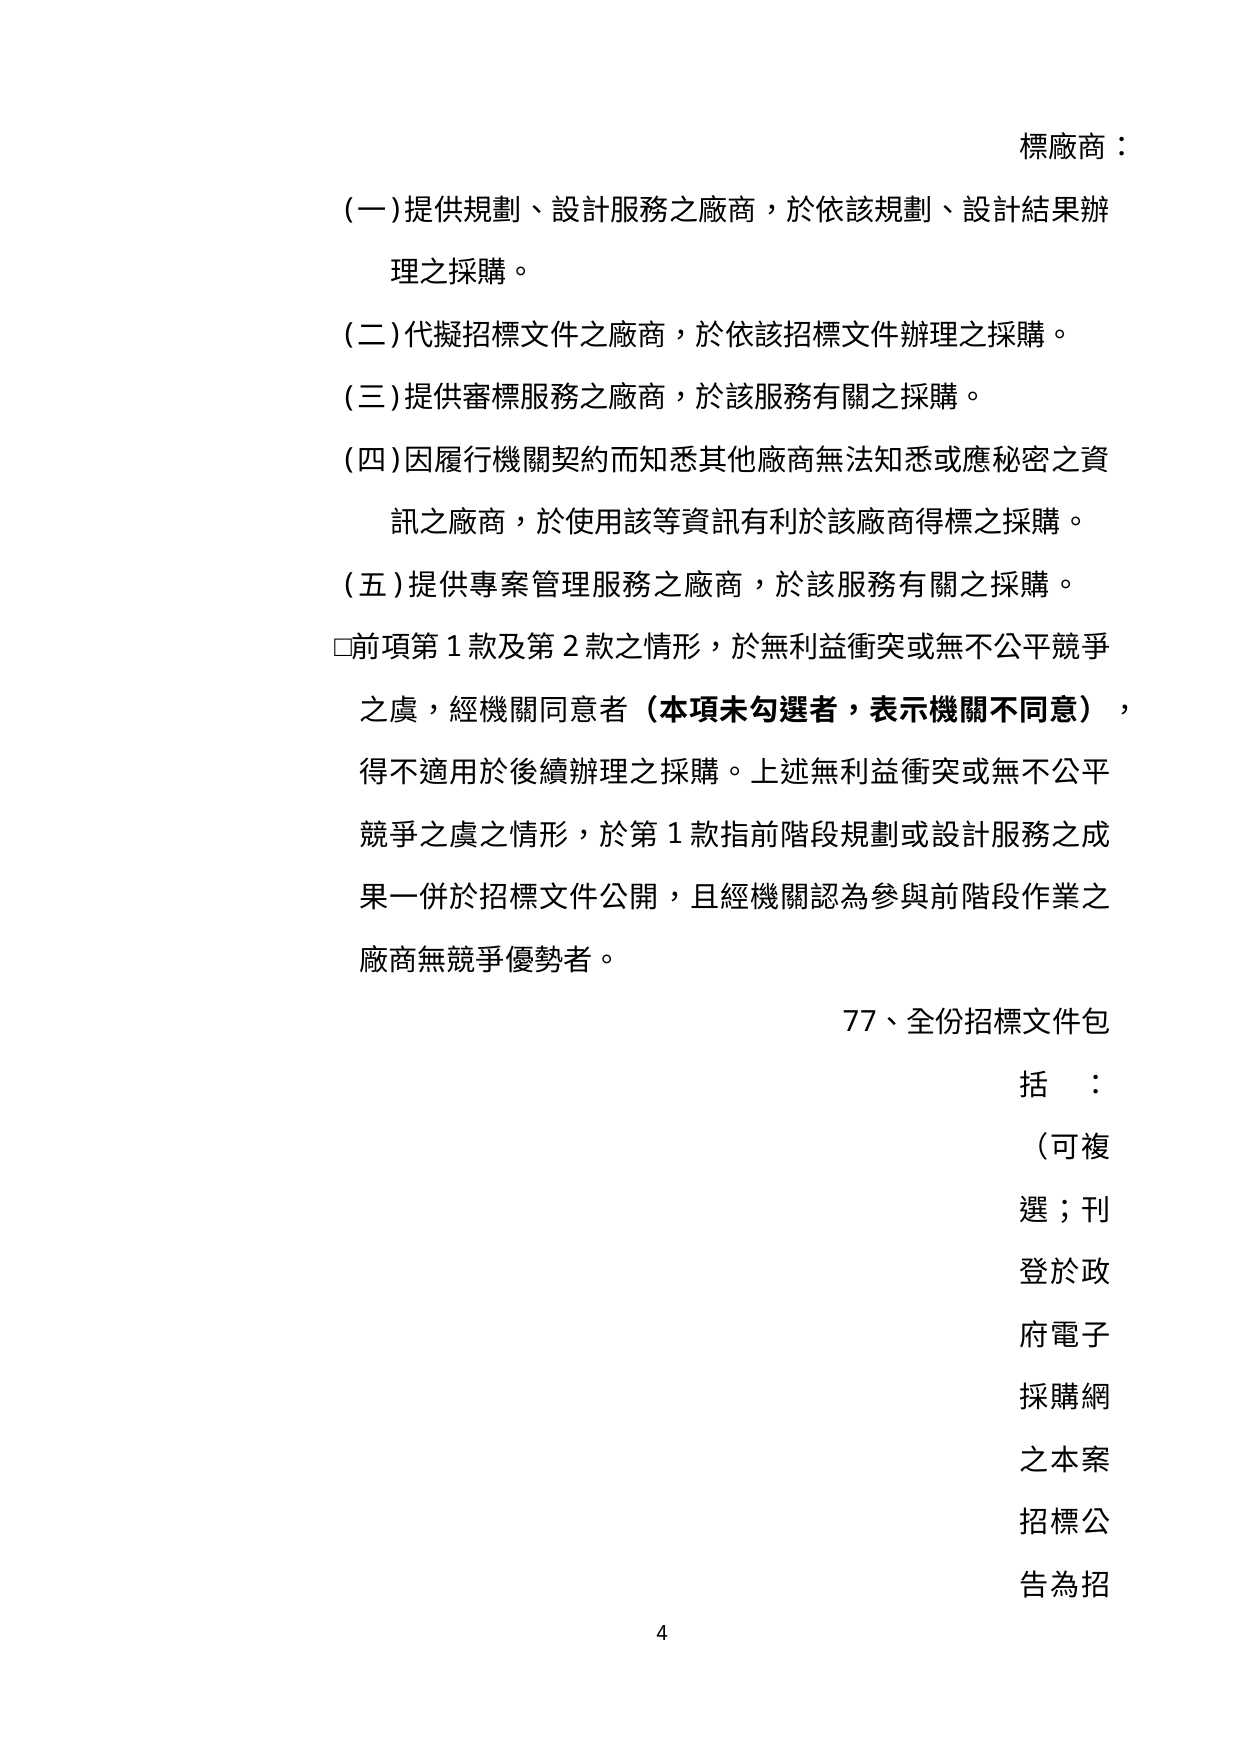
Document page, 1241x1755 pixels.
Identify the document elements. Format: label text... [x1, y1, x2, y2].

text □前項第1款及第2款之情形，於無利益衝突或無不公平競爭之虞，經機關同意者（本項未勾選者，表示機關不同意），得不適用於後續辦理之採購。上述無利益衝突或無不公平競爭之虞之情形，於第1款指前階段規劃或設計服務之成果一併於招標文件公開，且經機關認為參與前階段作業之廠商無競爭優勢者。 [334, 603, 1110, 978]
text (三)提供審標服務之廠商，於該服務有關之採購。 [340, 353, 1110, 416]
list 全份招標文件包括：（可複選；刊登於政府電子採購網之本案招標公告為招 [842, 978, 1110, 1603]
text (四)因履行機關契約而知悉其他廠商無法知悉或應秘密之資訊之廠商，於使用該等資訊有利於該廠商得標之採購。 [340, 416, 1110, 541]
text (二)代擬招標文件之廠商，於依該招標文件辦理之採購。 [340, 291, 1110, 353]
text (一)提供規劃、設計服務之廠商，於依該規劃、設計結果辦理之採購。 [340, 166, 1110, 291]
list 廠商有下列情形之一者，不得參加投標、作為決標對象或分包廠商或協助投標廠商： [842, 103, 1110, 166]
text (五)提供專案管理服務之廠商，於該服務有關之採購。 [340, 541, 1110, 603]
